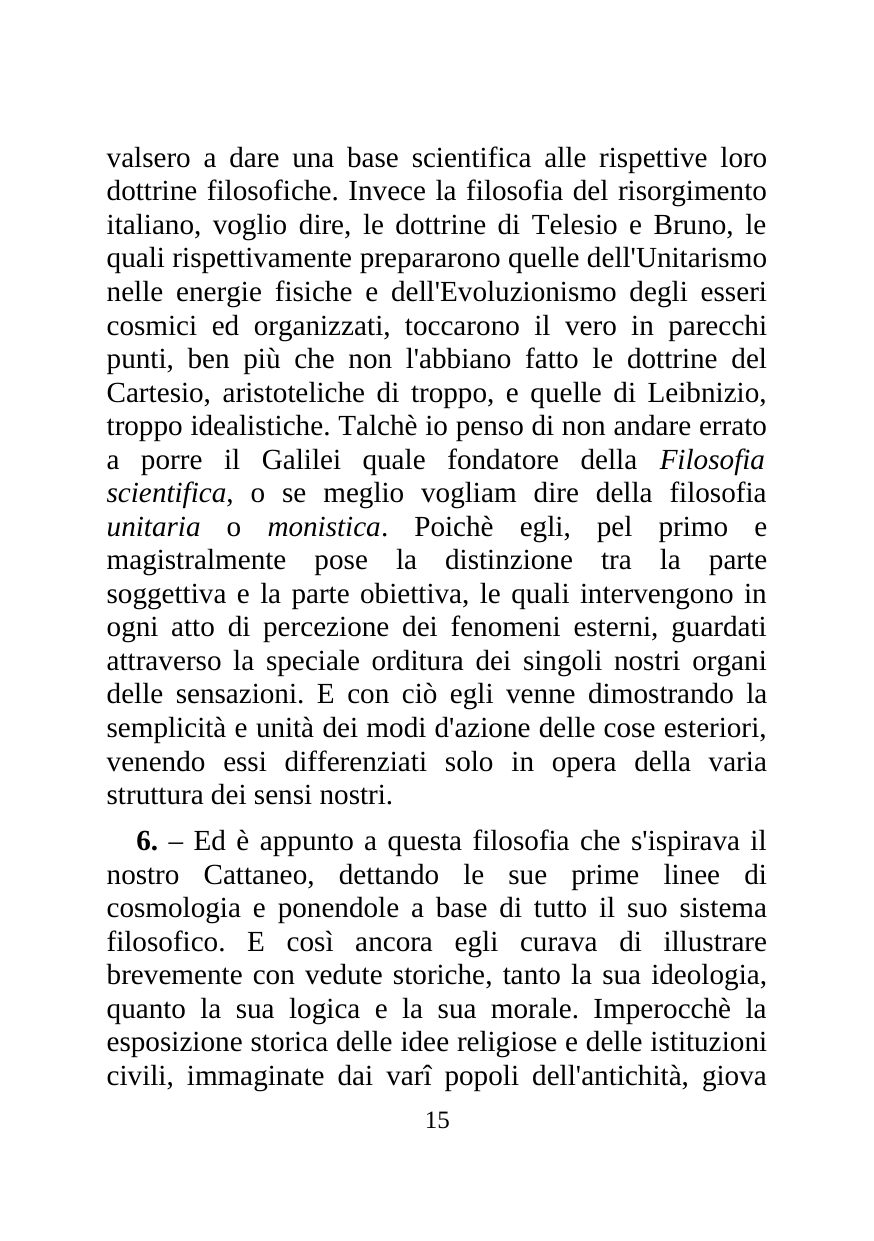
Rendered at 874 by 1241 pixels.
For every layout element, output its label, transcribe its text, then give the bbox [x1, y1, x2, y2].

text valsero a dare una base scientifica alle rispettive loro dottrine filosofiche. Invece la filosofia del risorgimento italiano, voglio dire, le dottrine di Telesio e Bruno, le quali rispettivamente prepararono quelle dell'Unitarismo nelle energie fisiche e dell'Evoluzionismo degli esseri cosmici ed organizzati, toccarono il vero in parecchi punti, ben più che non l'abbiano fatto le dottrine del Cartesio, aristoteliche di troppo, e quelle di Leibnizio, troppo idealistiche. Talchè io penso di non andare errato a porre il Galilei quale fondatore della Filosofia scientifica, o se meglio vogliam dire della filosofia unitaria o monistica. Poichè egli, pel primo e magistralmente pose la distinzione tra la parte soggettiva e la parte obiettiva, le quali intervengono in ogni atto di percezione dei fenomeni esterni, guardati attraverso la speciale orditura dei singoli nostri organi delle sensazioni. E con ciò egli venne dimostrando la semplicità e unità dei modi d'azione delle cose esteriori, venendo essi differenziati solo in opera della varia struttura dei sensi nostri. [106, 140, 768, 811]
text 6. – Ed è appunto a questa filosofia che s'ispirava il nostro Cattaneo, dettando le sue prime linee di cosmologia e ponendole a base di tutto il suo sistema filosofico. E così ancora egli curava di illustrare brevemente con vedute storiche, tanto la sua ideologia, quanto la sua logica e la sua morale. Imperocchè la esposizione storica delle idee religiose e delle istituzioni civili, immaginate dai varî popoli dell'antichità, giova [106, 823, 768, 1092]
